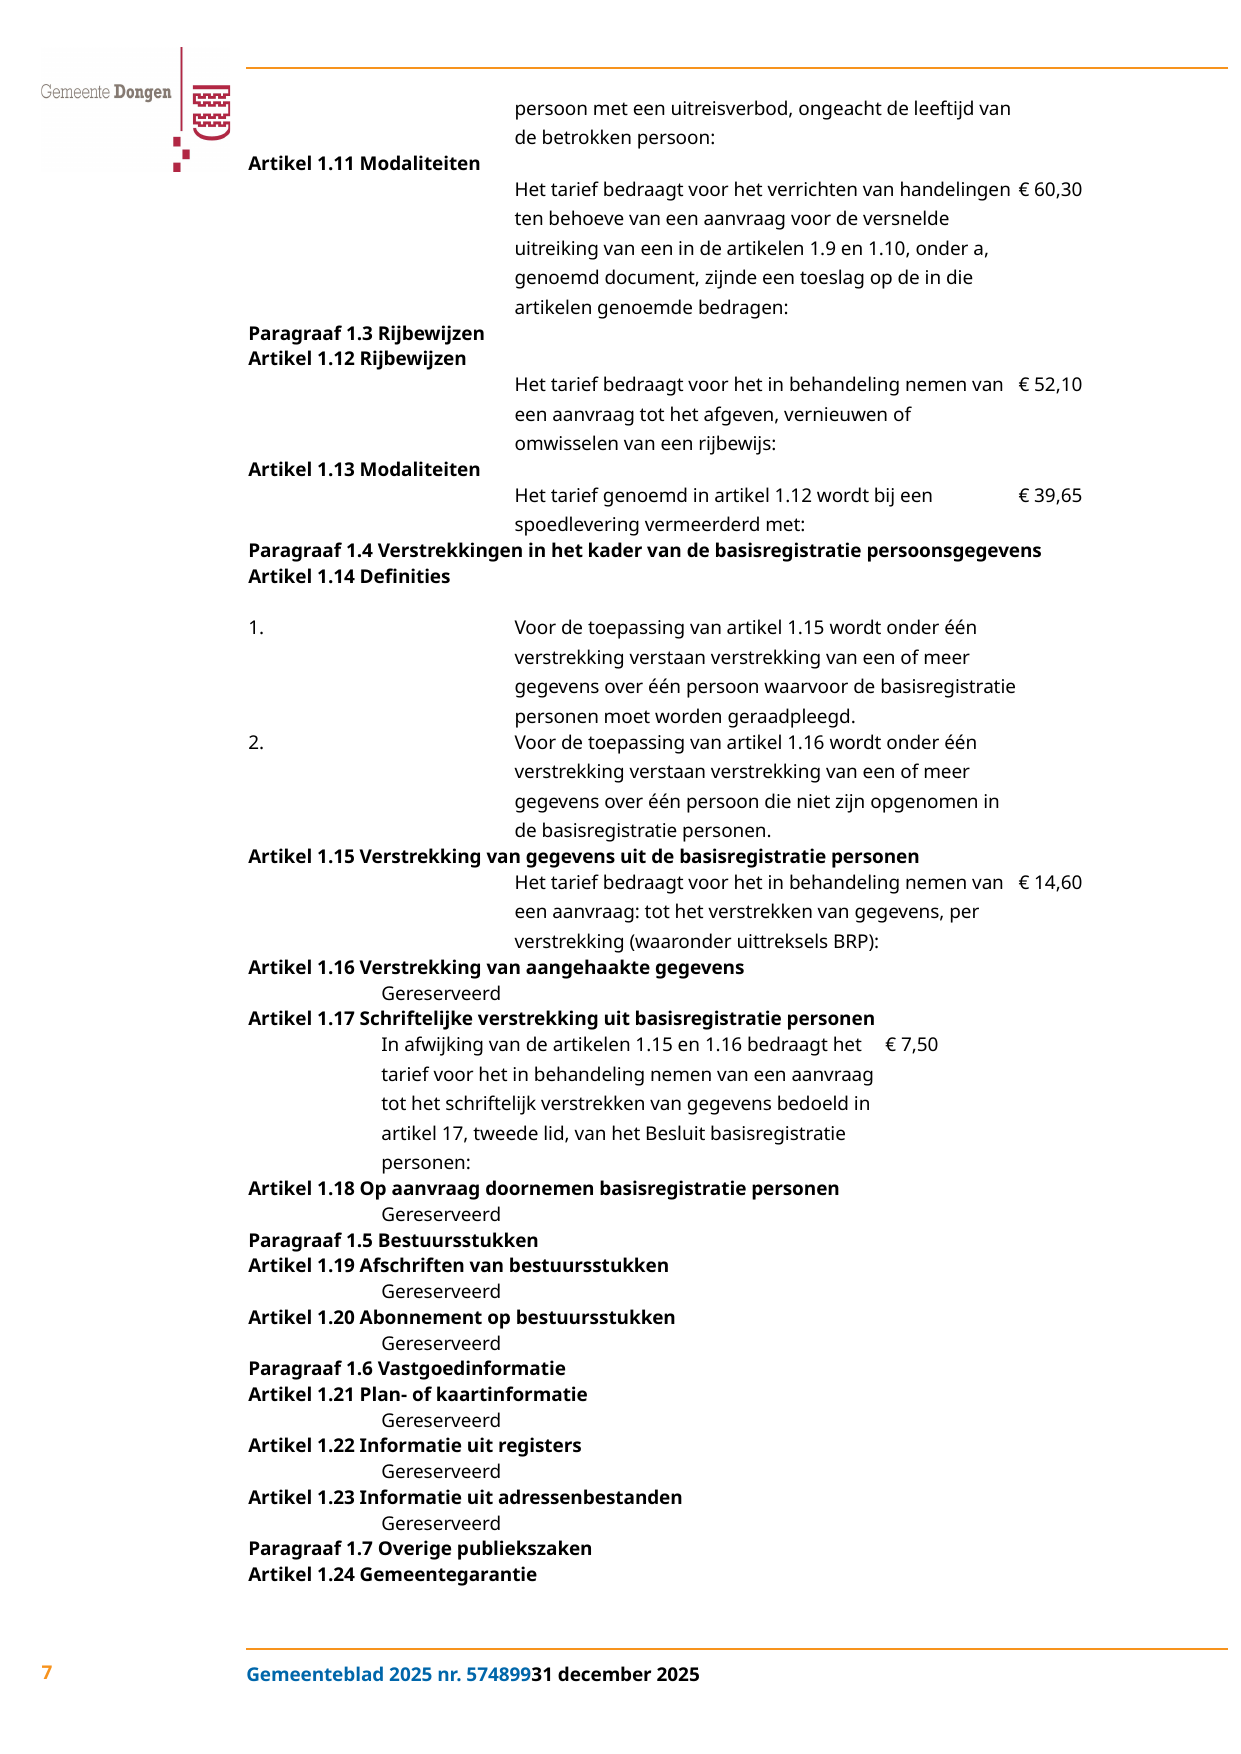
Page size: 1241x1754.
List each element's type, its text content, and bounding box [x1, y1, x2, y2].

table_cell [248, 1278, 381, 1304]
table_cell [248, 869, 514, 954]
table_cell [885, 1407, 1152, 1433]
table_cell € 14,60 [1018, 869, 1152, 954]
table_cell [1018, 729, 1152, 843]
table_cell [1018, 95, 1152, 150]
table_cell [248, 1031, 381, 1175]
table_cell [248, 95, 514, 150]
table_cell Het tarief bedraagt voor het in behandeling nemen van een aanvraag: tot het verstrekken van gegevens, per verstrekking (waaronder uittreksels BRP): [514, 869, 1018, 954]
table_cell Het tarief bedraagt voor het verrichten van handelingen ten behoeve van een aanvraag voor de versnelde uitreiking van een in de artikelen 1.9 en 1.10, onder a, genoemd document, zijnde een toeslag op de in die artikelen genoemde bedragen: [514, 176, 1018, 320]
table_cell Gereserveerd [381, 1278, 885, 1304]
table_cell Paragraaf 1.7 Overige publiekszaken [248, 1536, 1152, 1561]
table_cell [248, 482, 514, 537]
table_cell € 7,50 [885, 1031, 1152, 1175]
table_cell Artikel 1.22 Informatie uit registers [248, 1433, 1152, 1458]
table_cell € 60,30 [1018, 176, 1152, 320]
table_cell Artikel 1.17 Schriftelijke verstrekking uit basisregistratie personen [248, 1006, 1152, 1031]
table_cell Paragraaf 1.6 Vastgoedinformatie [248, 1355, 1152, 1381]
table_cell [885, 1201, 1152, 1227]
table_cell Artikel 1.12 Rijbewijzen [248, 346, 1152, 371]
table_cell Artikel 1.24 Gemeentegarantie [248, 1561, 1152, 1587]
table_cell Paragraaf 1.5 Bestuursstukken [248, 1227, 1152, 1252]
table_cell [248, 176, 514, 320]
table_cell [885, 1510, 1152, 1536]
table_cell Artikel 1.15 Verstrekking van gegevens uit de basisregistratie personen [248, 844, 1152, 869]
table_cell Paragraaf 1.3 Rijbewijzen [248, 320, 1152, 346]
table_cell Gereserveerd [381, 1458, 885, 1484]
table_cell [248, 1458, 381, 1484]
table_cell [248, 1407, 381, 1433]
table_cell [514, 589, 1018, 614]
table_cell [248, 1510, 381, 1536]
table_cell Paragraaf 1.4 Verstrekkingen in het kader van de basisregistratie persoonsgegevens [248, 537, 1152, 563]
table_cell [885, 1278, 1152, 1304]
picture [41, 47, 231, 172]
table_cell [248, 1330, 381, 1355]
table_cell Gereserveerd [381, 1330, 885, 1355]
table_cell Gereserveerd [381, 1510, 885, 1536]
table_cell [1018, 589, 1152, 614]
table_cell [885, 1458, 1152, 1484]
table_cell € 52,10 [1018, 371, 1152, 456]
table_cell Artikel 1.19 Afschriften van bestuursstukken [248, 1253, 1152, 1278]
table_cell Gereserveerd [381, 980, 885, 1006]
table_cell [248, 980, 381, 1006]
table_cell persoon met een uitreisverbod, ongeacht de leeftijd van de betrokken persoon: [514, 95, 1018, 150]
table_cell [885, 980, 1152, 1006]
table_cell Het tarief bedraagt voor het in behandeling nemen van een aanvraag tot het afgeven, vernieuwen of omwisselen van een rijbewijs: [514, 371, 1018, 456]
table_cell [885, 1330, 1152, 1355]
table_cell [248, 1201, 381, 1227]
table_cell Voor de toepassing van artikel 1.16 wordt onder één verstrekking verstaan verstrekking van een of meer gegevens over één persoon die niet zijn opgenomen in de basisregistratie personen. [514, 729, 1018, 843]
table_cell Artikel 1.20 Abonnement op bestuursstukken [248, 1304, 1152, 1330]
table_cell [1018, 615, 1152, 729]
table_cell Artikel 1.13 Modaliteiten [248, 456, 1152, 482]
table_cell [248, 371, 514, 456]
table_cell Het tarief genoemd in artikel 1.12 wordt bij een spoedlevering vermeerderd met: [514, 482, 1018, 537]
table_cell 1. [248, 615, 514, 729]
table_cell Artikel 1.21 Plan- of kaartinformatie [248, 1381, 1152, 1407]
table_cell In afwijking van de artikelen 1.15 en 1.16 bedraagt het tarief voor het in behandeling nemen van een aanvraag tot het schriftelijk verstrekken van gegevens bedoeld in artikel 17, tweede lid, van het Besluit basisregistratie personen: [381, 1031, 885, 1175]
table_cell Artikel 1.23 Informatie uit adressenbestanden [248, 1484, 1152, 1510]
table_cell Gereserveerd [381, 1407, 885, 1433]
table_cell Artikel 1.14 Definities [248, 563, 1152, 589]
table_cell Voor de toepassing van artikel 1.15 wordt onder één verstrekking verstaan verstrekking van een of meer gegevens over één persoon waarvoor de basisregistratie personen moet worden geraadpleegd. [514, 615, 1018, 729]
table_cell Artikel 1.18 Op aanvraag doornemen basisregistratie personen [248, 1175, 1152, 1201]
table_cell 2. [248, 729, 514, 843]
table_cell Gereserveerd [381, 1201, 885, 1227]
table_cell Artikel 1.11 Modaliteiten [248, 150, 1152, 176]
table_cell € 39,65 [1018, 482, 1152, 537]
table_cell Artikel 1.16 Verstrekking van aangehaakte gegevens [248, 954, 1152, 980]
table_cell [248, 589, 514, 614]
